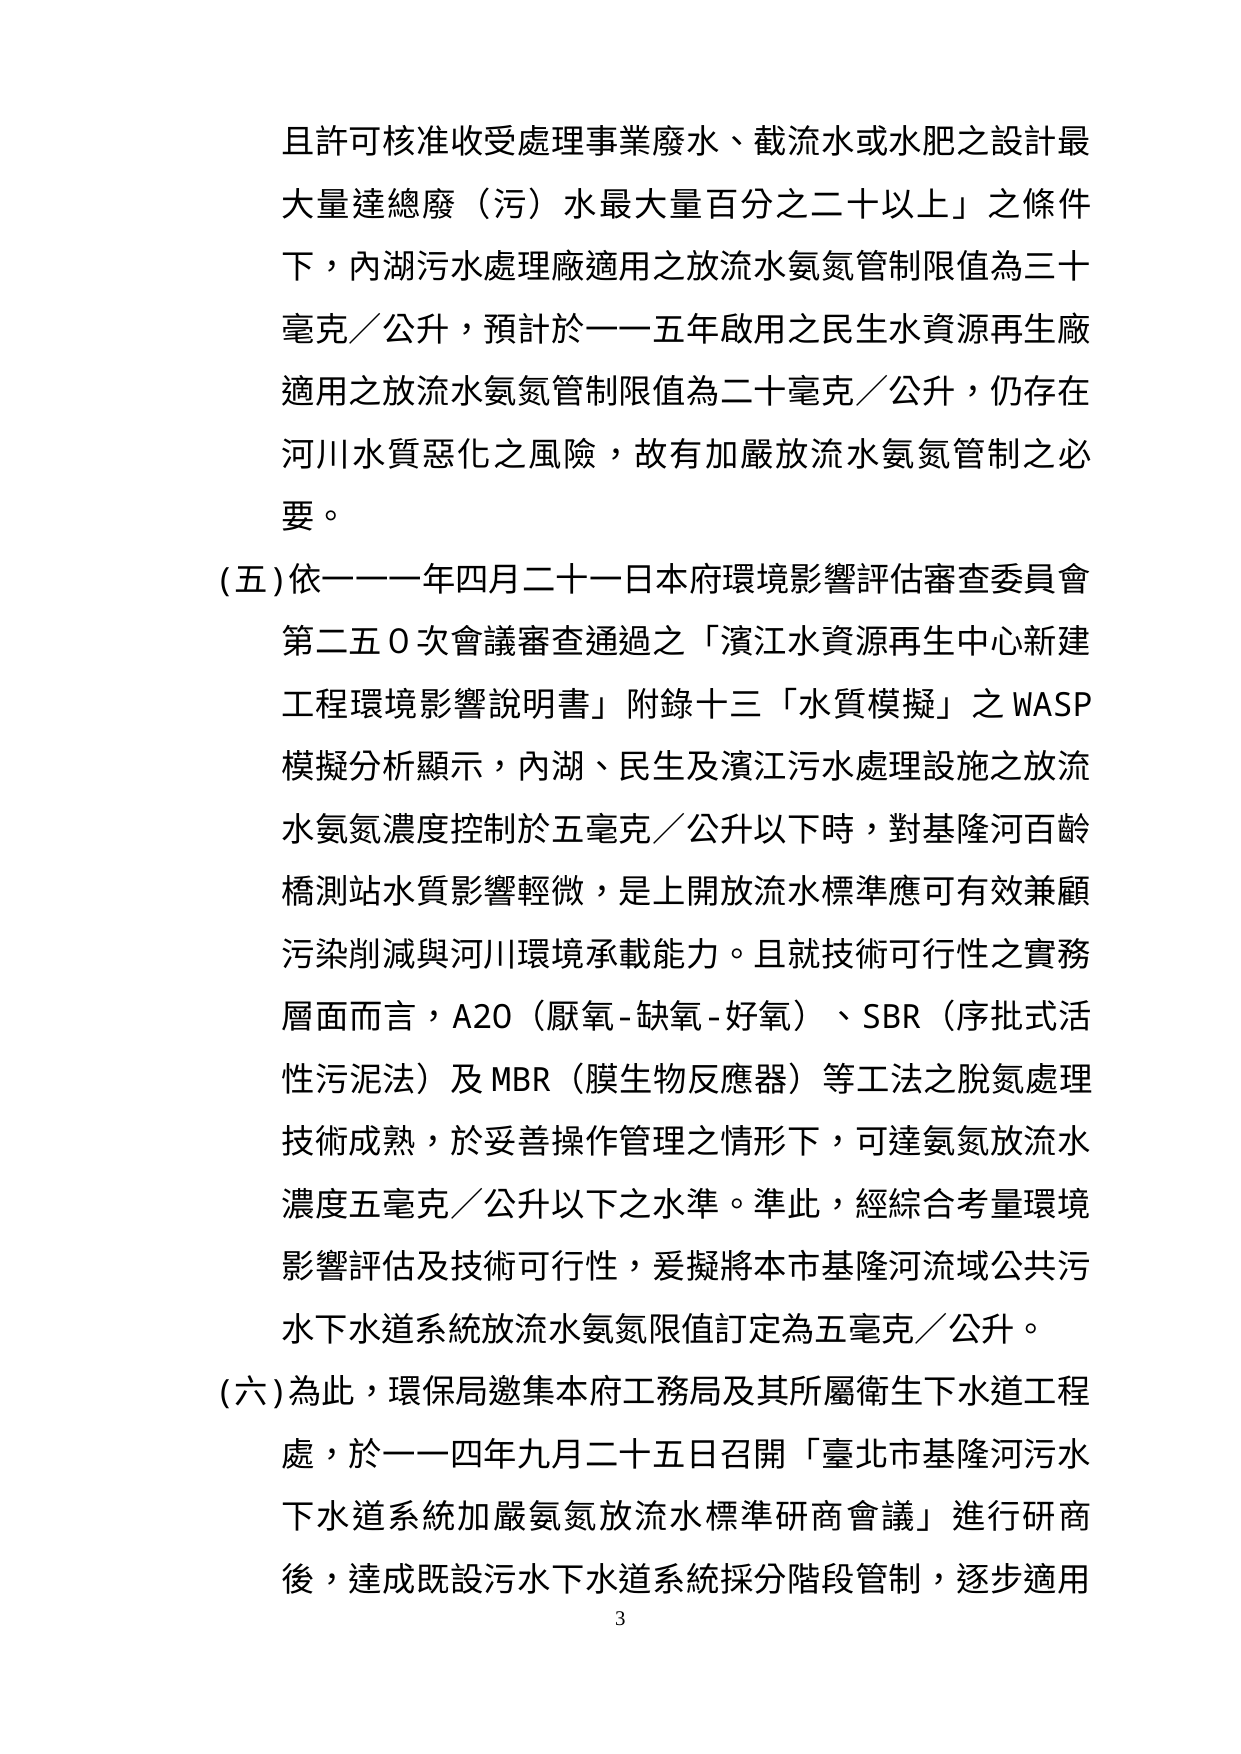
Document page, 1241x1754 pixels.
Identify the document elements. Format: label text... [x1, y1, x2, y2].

text (五)依一一一年四月二十一日本府環境影響評估審查委員會第二五０次會議審查通過之「濱江水資源再生中心新建工程環境影響說明書」附錄十三「水質模擬」之WASP模擬分析顯示，內湖、民生及濱江污水處理設施之放流水氨氮濃度控制於五毫克／公升以下時，對基隆河百齡橋測站水質影響輕微，是上開放流水標準應可有效兼顧污染削減與河川環境承載能力。且就技術可行性之實務層面而言，A2O（厭氧-缺氧-好氧）、SBR（序批式活性污泥法）及MBR（膜生物反應器）等工法之脫氮處理技術成熟，於妥善操作管理之情形下，可達氨氮放流水濃度五毫克／公升以下之水準。準此，經綜合考量環境影響評估及技術可行性，爰擬將本市基隆河流域公共污水下水道系統放流水氨氮限值訂定為五毫克／公升。 [214, 535, 1092, 1347]
text 且許可核准收受處理事業廢水、截流水或水肥之設計最大量達總廢（污）水最大量百分之二十以上」之條件下，內湖污水處理廠適用之放流水氨氮管制限值為三十毫克／公升，預計於一一五年啟用之民生水資源再生廠適用之放流水氨氮管制限值為二十毫克／公升，仍存在河川水質惡化之風險，故有加嚴放流水氨氮管制之必要。 [214, 97, 1092, 535]
text (六)為此，環保局邀集本府工務局及其所屬衛生下水道工程處，於一一四年九月二十五日召開「臺北市基隆河污水下水道系統加嚴氨氮放流水標準研商會議」進行研商後，達成既設污水下水道系統採分階段管制，逐步適用 [214, 1347, 1092, 1597]
